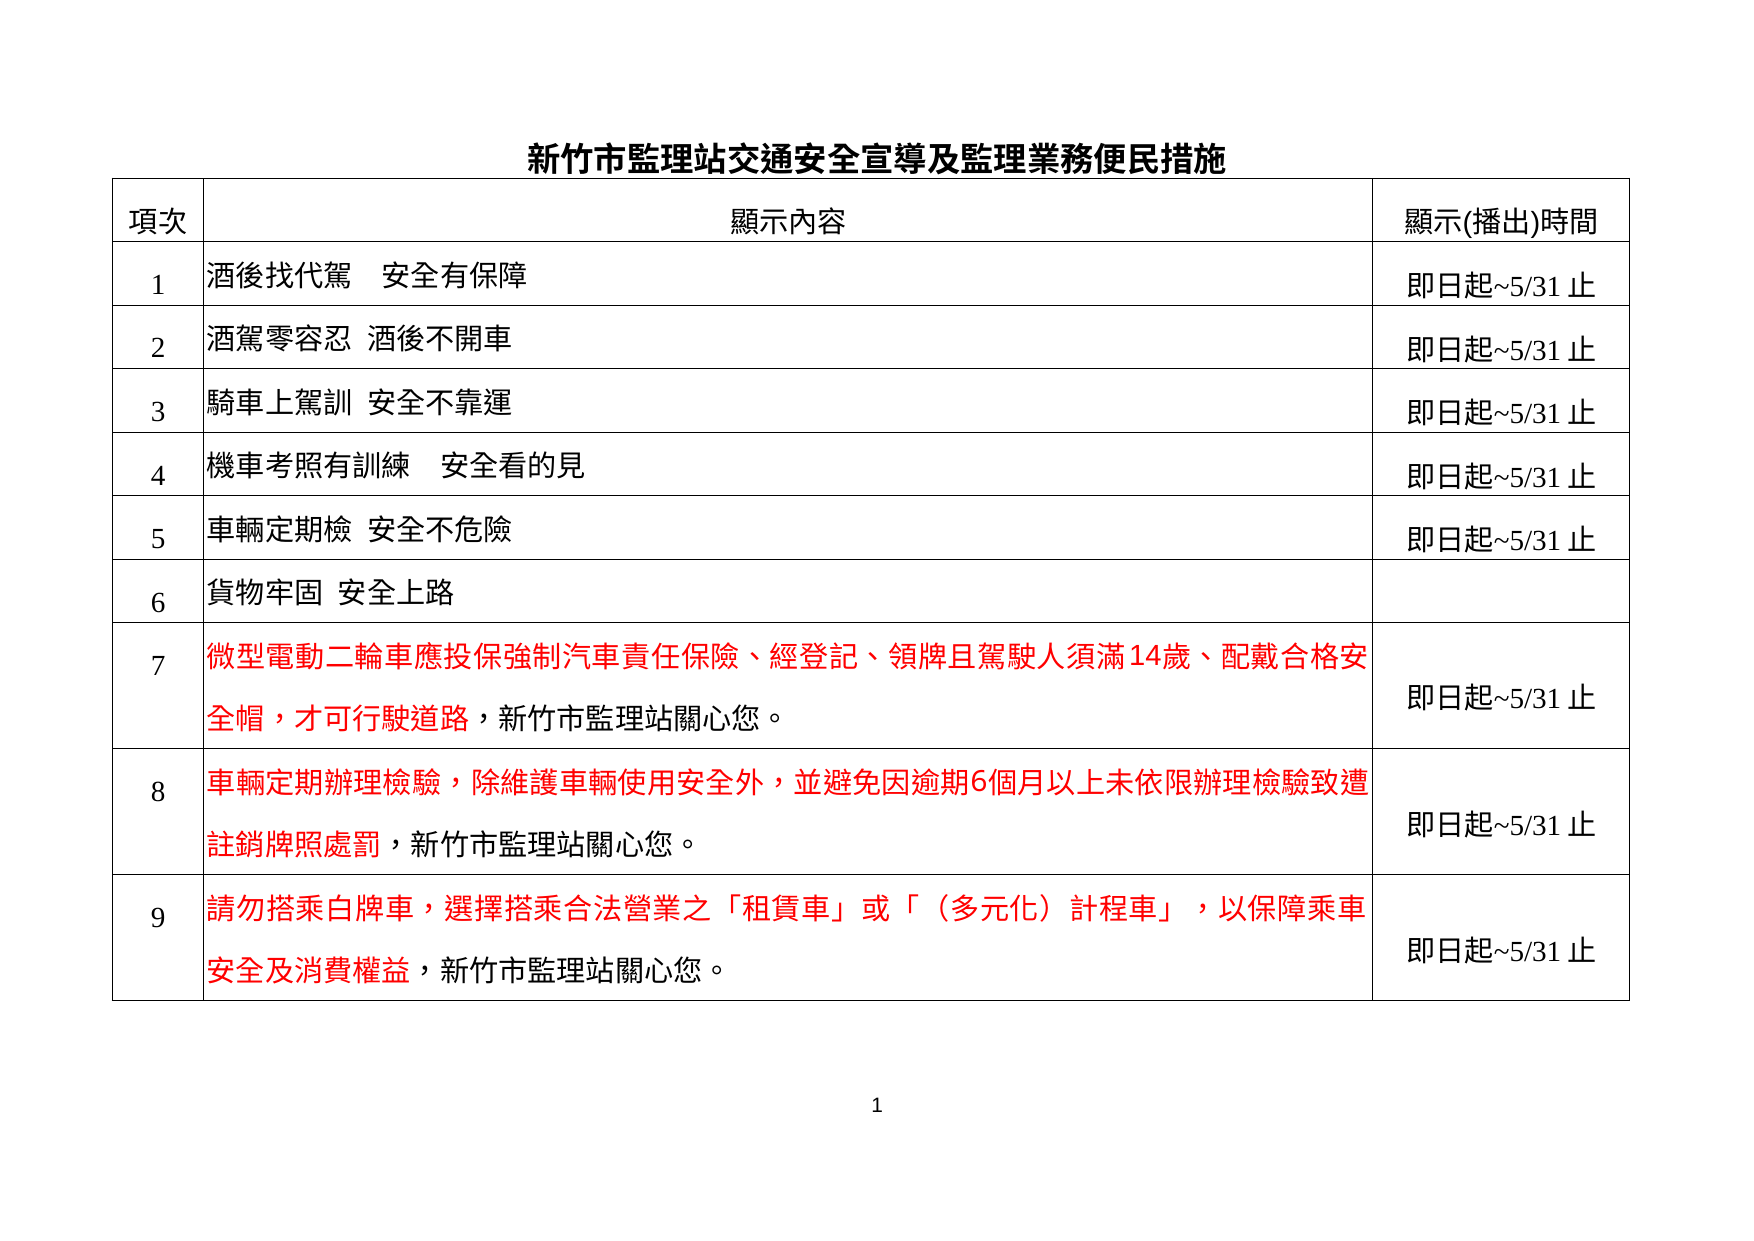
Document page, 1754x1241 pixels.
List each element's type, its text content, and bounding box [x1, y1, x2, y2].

table_cell 4 [113, 433, 203, 495]
table_cell 微型電動二輪車應投保強制汽車責任保險、經登記、領牌且駕駛人須滿14歲、配戴合格安全帽，才可行駛道路，新竹市監理站關心您。 [204, 623, 1372, 748]
table_cell 1 [113, 242, 203, 304]
table_cell 8 [113, 749, 203, 874]
table_cell 即日起~5/31止 [1373, 369, 1629, 432]
table_cell 即日起~5/31止 [1373, 496, 1629, 559]
table_cell 即日起~5/31止 [1373, 306, 1629, 368]
table_cell 貨物牢固 安全上路 [204, 560, 1372, 622]
table_header 顯示內容 [204, 179, 1372, 241]
table_cell 即日起~5/31止 [1373, 875, 1629, 1000]
table_cell 酒駕零容忍 酒後不開車 [204, 306, 1372, 368]
table_cell 即日起~5/31止 [1373, 242, 1629, 304]
table_cell 請勿搭乘白牌車，選擇搭乘合法營業之「租賃車」或「（多元化）計程車」，以保障乘車安全及消費權益，新竹市監理站關心您。 [204, 875, 1372, 1000]
table_cell 3 [113, 369, 203, 432]
table_cell 9 [113, 875, 203, 1000]
table_cell 車輛定期檢 安全不危險 [204, 496, 1372, 559]
table_cell 6 [113, 560, 203, 622]
table_cell [1373, 560, 1629, 622]
table_header 顯示(播出)時間 [1373, 179, 1629, 241]
table_cell 即日起~5/31止 [1373, 749, 1629, 874]
table_cell 7 [113, 623, 203, 748]
table_header 項次 [113, 179, 203, 241]
table_cell 騎車上駕訓 安全不靠運 [204, 369, 1372, 432]
table_cell 即日起~5/31止 [1373, 623, 1629, 748]
table_cell 即日起~5/31止 [1373, 433, 1629, 495]
table_cell 酒後找代駕 安全有保障 [204, 242, 1372, 304]
text 新竹市監理站交通安全宣導及監理業務便民措施 [148, 115, 1606, 177]
table_cell 2 [113, 306, 203, 368]
table_cell 機車考照有訓練 安全看的見 [204, 433, 1372, 495]
table_cell 5 [113, 496, 203, 559]
table_cell 車輛定期辦理檢驗，除維護車輛使用安全外，並避免因逾期6個月以上未依限辦理檢驗致遭註銷牌照處罰，新竹市監理站關心您。 [204, 749, 1372, 874]
